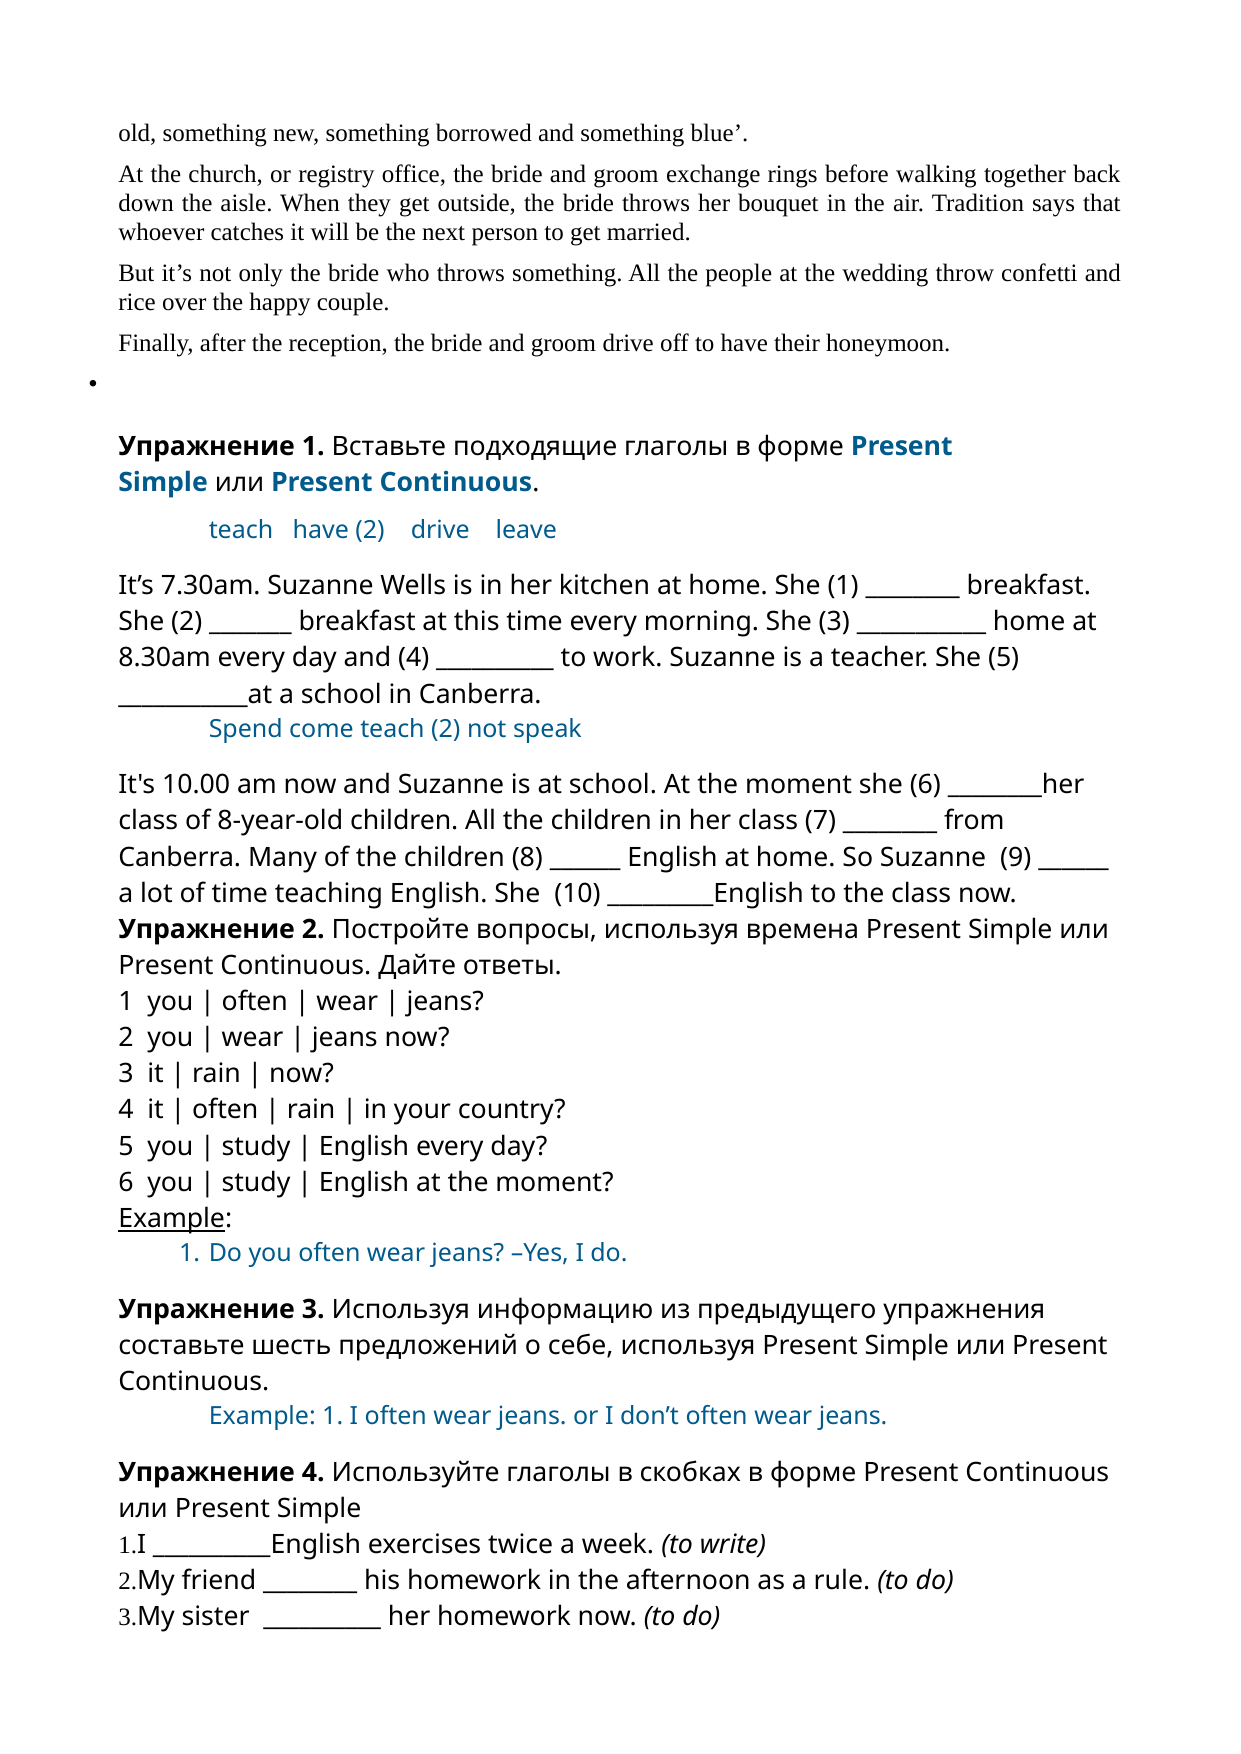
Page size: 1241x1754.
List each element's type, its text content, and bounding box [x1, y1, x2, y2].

text Упражнение 1. Вставьте подходящие глаголы в форме Present Simple или Present Continuous. [118, 398, 1122, 499]
text Finally, after the reception, the bride and groom drive off to have their honeymoon. [118, 328, 1122, 357]
text It's 10.00 am now and Suzanne is at school. At the moment she (6) ________her class of 8-year-old children. All the children in her class (7) ________ from Canberra. Many of the children (8) ______ English at home. So Suzanne (9) ______ a lot of time teaching English. She (10) _________English to the class now. [118, 765, 1122, 910]
text 2 you | wear | jeans now? [118, 1018, 1122, 1054]
list My sister __________ her homework now. (to do) [118, 1597, 1122, 1633]
text 1 you | often | wear | jeans? [118, 982, 1122, 1018]
text Упражнение 2. Постройте вопросы, используя времена Present Simple или Present Continuous. Дайте ответы. [118, 910, 1122, 982]
text 6 you | study | English at the moment? [118, 1163, 1122, 1199]
list I __________English exercises twice a week. (to write) [118, 1525, 1122, 1561]
text 3 it | rain | now? [118, 1054, 1122, 1091]
text Spend come teach (2) not speak [208, 711, 1032, 745]
text 5 you | study | English every day? [118, 1127, 1122, 1163]
text Example: [118, 1199, 1122, 1235]
text 4 it | often | rain | in your country? [118, 1091, 1122, 1127]
list My friend ________ his homework in the afternoon as a rule. (to do) [118, 1561, 1122, 1597]
text Упражнение 3. Используя информацию из предыдущего упражнения составьте шесть предложений о себе, используя Present Simple или Present Continuous. [118, 1289, 1122, 1398]
list Do you often wear jeans? –Yes, I do. [208, 1235, 1032, 1269]
text At the church, or registry office, the bride and groom exchange rings before walking together back down the aisle. When they get outside, the bride throws her bouquet in the air. Tradition says that whoever catches it will be the next person to get married. [118, 159, 1122, 246]
text Example: 1. I often wear jeans. or I don’t often wear jeans. [208, 1398, 1032, 1432]
text old, something new, something borrowed and something blue’. [118, 118, 1122, 147]
text Упражнение 4. Используйте глаголы в скобках в форме Present Continuous или Present Simple [118, 1452, 1122, 1525]
text teach have (2) drive leave [208, 512, 1032, 546]
text It’s 7.30am. Suzanne Wells is in her kitchen at home. She (1) ________ breakfast. She (2) _______ breakfast at this time every morning. She (3) ___________ home at 8.30am every day and (4) __________ to work. Suzanne is a teacher. She (5) ___________at a school in Canberra. [118, 566, 1122, 711]
text But it’s not only the bride who throws something. All the people at the wedding throw confetti and rice over the happy couple. [118, 258, 1122, 316]
